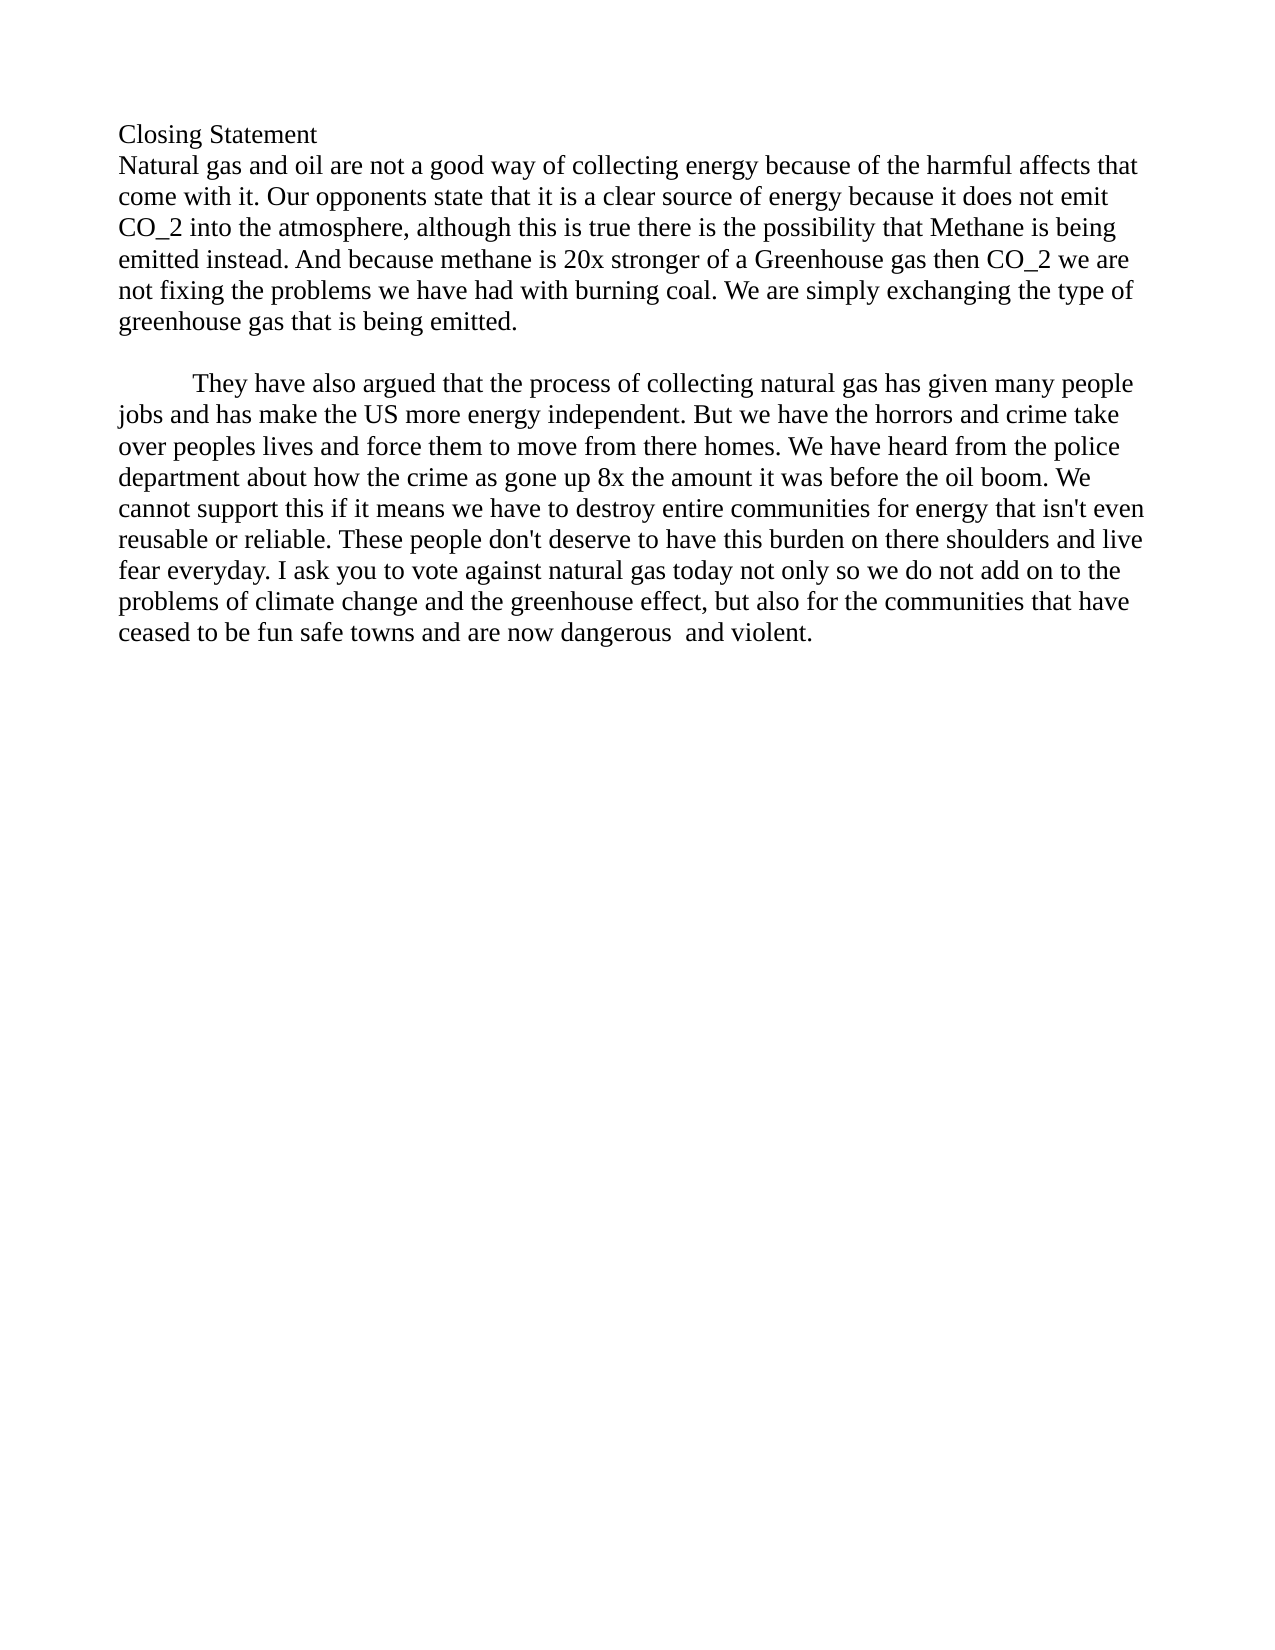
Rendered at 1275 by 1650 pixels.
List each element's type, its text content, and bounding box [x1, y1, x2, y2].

text Natural gas and oil are not a good way of collecting energy because of the harmful affects that come with it. Our opponents state that it is a clear source of energy because it does not emit CO_2 into the atmosphere, although this is true there is the possibility that Methane is being emitted instead. And because methane is 20x stronger of a Greenhouse gas then CO_2 we are not fixing the problems we have had with burning coal. We are simply exchanging the type of greenhouse gas that is being emitted. [118, 149, 1157, 336]
text They have also argued that the process of collecting natural gas has given many people jobs and has make the US more energy independent. But we have the horrors and crime take over peoples lives and force them to move from there homes. We have heard from the police department about how the crime as gone up 8x the amount it was before the oil boom. We cannot support this if it means we have to destroy entire communities for energy that isn't even reusable or reliable. These people don't deserve to have this burden on there shoulders and live fear everyday. I ask you to vote against natural gas today not only so we do not add on to the problems of climate change and the greenhouse effect, but also for the communities that have ceased to be fun safe towns and are now dangerous and violent. [118, 367, 1157, 648]
text Closing Statement [118, 118, 1157, 149]
